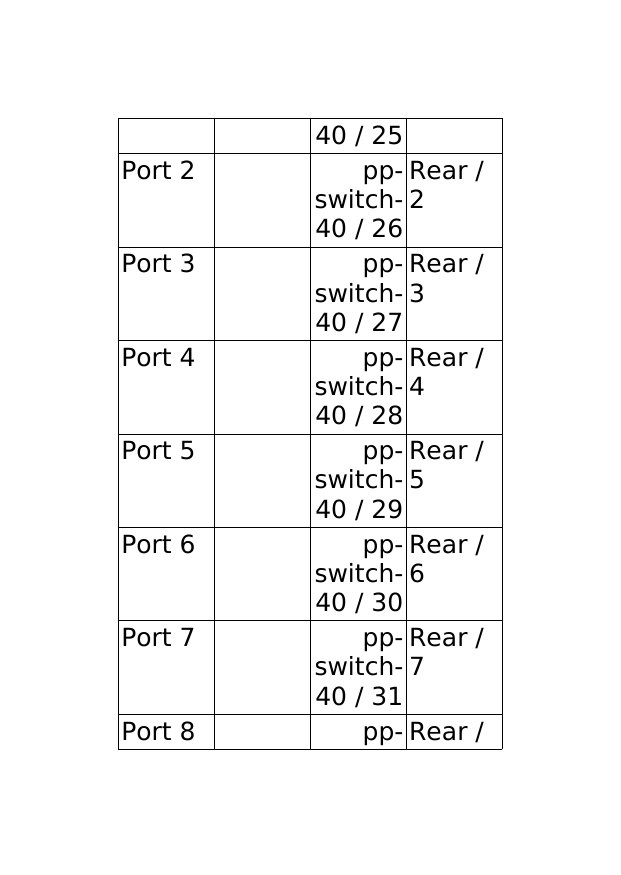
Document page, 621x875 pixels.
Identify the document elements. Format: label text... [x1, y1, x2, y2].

table_cell Port 3 [119, 248, 214, 340]
table_cell [215, 341, 310, 433]
table_cell [215, 248, 310, 340]
table_cell [215, 528, 310, 620]
table_cell Port 6 [119, 528, 214, 620]
table_cell [215, 621, 310, 714]
table_cell [215, 119, 310, 153]
table_cell [215, 715, 310, 749]
table_cell pp-switch-40 / 29 [311, 435, 406, 527]
table_cell Rear / 2 [407, 154, 502, 247]
table_cell Port 5 [119, 435, 214, 527]
table_cell pp-switch-40 / 31 [311, 621, 406, 714]
table_cell [215, 154, 310, 247]
table_cell Port 4 [119, 341, 214, 433]
table_cell pp-switch-40 / 30 [311, 528, 406, 620]
table_cell pp-switch-40 / 27 [311, 248, 406, 340]
table_cell Rear / [407, 715, 502, 749]
table_cell Rear / 6 [407, 528, 502, 620]
table_cell [119, 119, 214, 153]
table_cell Port 8 [119, 715, 214, 749]
table_cell pp-switch-40 / 26 [311, 154, 406, 247]
table_cell Port 2 [119, 154, 214, 247]
table_cell Rear / 4 [407, 341, 502, 433]
table_cell pp-switch-40 / 28 [311, 341, 406, 433]
table_cell [407, 119, 502, 153]
table_cell pp- [311, 715, 406, 749]
table_cell 40 / 25 [311, 119, 406, 153]
table_cell [215, 435, 310, 527]
table_cell Rear / 7 [407, 621, 502, 714]
table_cell Port 7 [119, 621, 214, 714]
table_cell Rear / 5 [407, 435, 502, 527]
table_cell Rear / 3 [407, 248, 502, 340]
